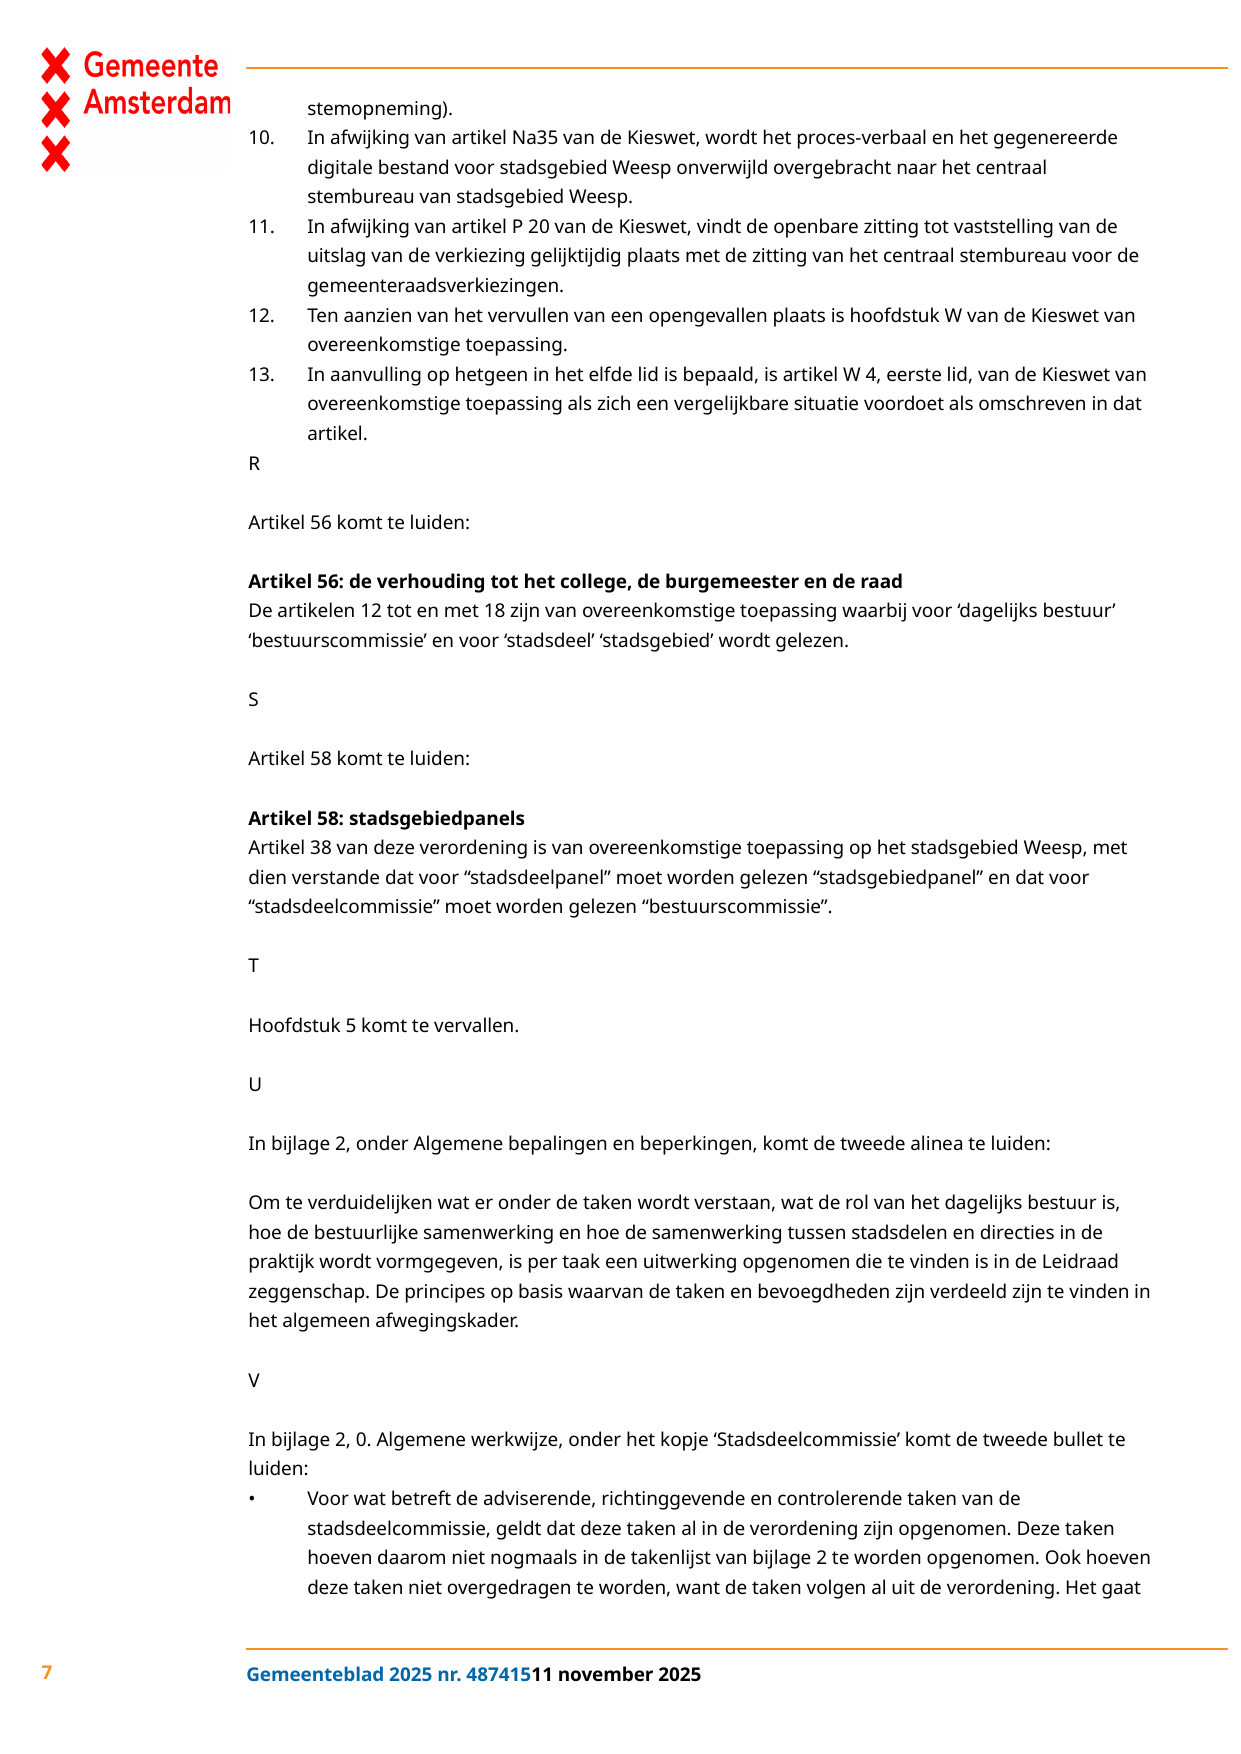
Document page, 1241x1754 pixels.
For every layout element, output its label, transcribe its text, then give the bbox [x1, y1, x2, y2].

text U [248, 1071, 1152, 1097]
text Artikel 38 van deze verordening is van overeenkomstige toepassing op het stadsgebied Weesp, met dien verstande dat voor “stadsdeelpanel” moet worden gelezen “stadsgebiedpanel” en dat voor “stadsdeelcommissie” moet worden gelezen “bestuurscommissie”. [248, 834, 1152, 919]
text R [248, 450, 1152, 476]
text T [248, 953, 1152, 978]
text Hoofdstuk 5 komt te vervallen. [248, 1012, 1152, 1038]
text Om te verduidelijken wat er onder de taken wordt verstaan, wat de rol van het dagelijks bestuur is, hoe de bestuurlijke samenwerking en hoe de samenwerking tussen stadsdelen en directies in de praktijk wordt vormgegeven, is per taak een uitwerking opgenomen die te vinden is in de Leidraad zeggenschap. De principes op basis waarvan de taken en bevoegdheden zijn verdeeld zijn te vinden in het algemeen afwegingskader. [248, 1189, 1152, 1333]
list stemopneming). [248, 95, 1152, 121]
text In bijlage 2, 0. Algemene werkwijze, onder het kopje ‘Stadsdeelcommissie’ komt de tweede bullet te luiden: [248, 1426, 1152, 1481]
list In afwijking van artikel Na35 van de Kieswet, wordt het proces-verbaal en het gegenereerde digitale bestand voor stadsgebied Weesp onverwijld overgebracht naar het centraal stembureau van stadsgebied Weesp. [248, 124, 1152, 209]
text V [248, 1367, 1152, 1393]
text Artikel 56: de verhouding tot het college, de burgemeester en de raad [248, 568, 1152, 594]
text In bijlage 2, onder Algemene bepalingen en beperkingen, komt de tweede alinea te luiden: [248, 1130, 1152, 1156]
list In aanvulling op hetgeen in het elfde lid is bepaald, is artikel W 4, eerste lid, van de Kieswet van overeenkomstige toepassing als zich een vergelijkbare situatie voordoet als omschreven in dat artikel. [248, 361, 1152, 446]
text De artikelen 12 tot en met 18 zijn van overeenkomstige toepassing waarbij voor ‘dagelijks bestuur’ ‘bestuurscommissie’ en voor ‘stadsdeel’ ‘stadsgebied’ wordt gelezen. [248, 598, 1152, 653]
text Artikel 58: stadsgebiedpanels [248, 805, 1152, 831]
text S [248, 686, 1152, 712]
list In afwijking van artikel P 20 van de Kieswet, vindt de openbare zitting tot vaststelling van de uitslag van de verkiezing gelijktijdig plaats met de zitting van het centraal stembureau voor de gemeenteraadsverkiezingen. [248, 213, 1152, 298]
list Voor wat betreft de adviserende, richtinggevende en controlerende taken van de stadsdeelcommissie, geldt dat deze taken al in de verordening zijn opgenomen. Deze taken hoeven daarom niet nogmaals in de takenlijst van bijlage 2 te worden opgenomen. Ook hoeven deze taken niet overgedragen te worden, want de taken volgen al uit de verordening. Het gaat [248, 1485, 1152, 1600]
picture [41, 47, 231, 172]
text Artikel 58 komt te luiden: [248, 746, 1152, 771]
text Artikel 56 komt te luiden: [248, 509, 1152, 535]
list Ten aanzien van het vervullen van een opengevallen plaats is hoofdstuk W van de Kieswet van overeenkomstige toepassing. [248, 302, 1152, 357]
